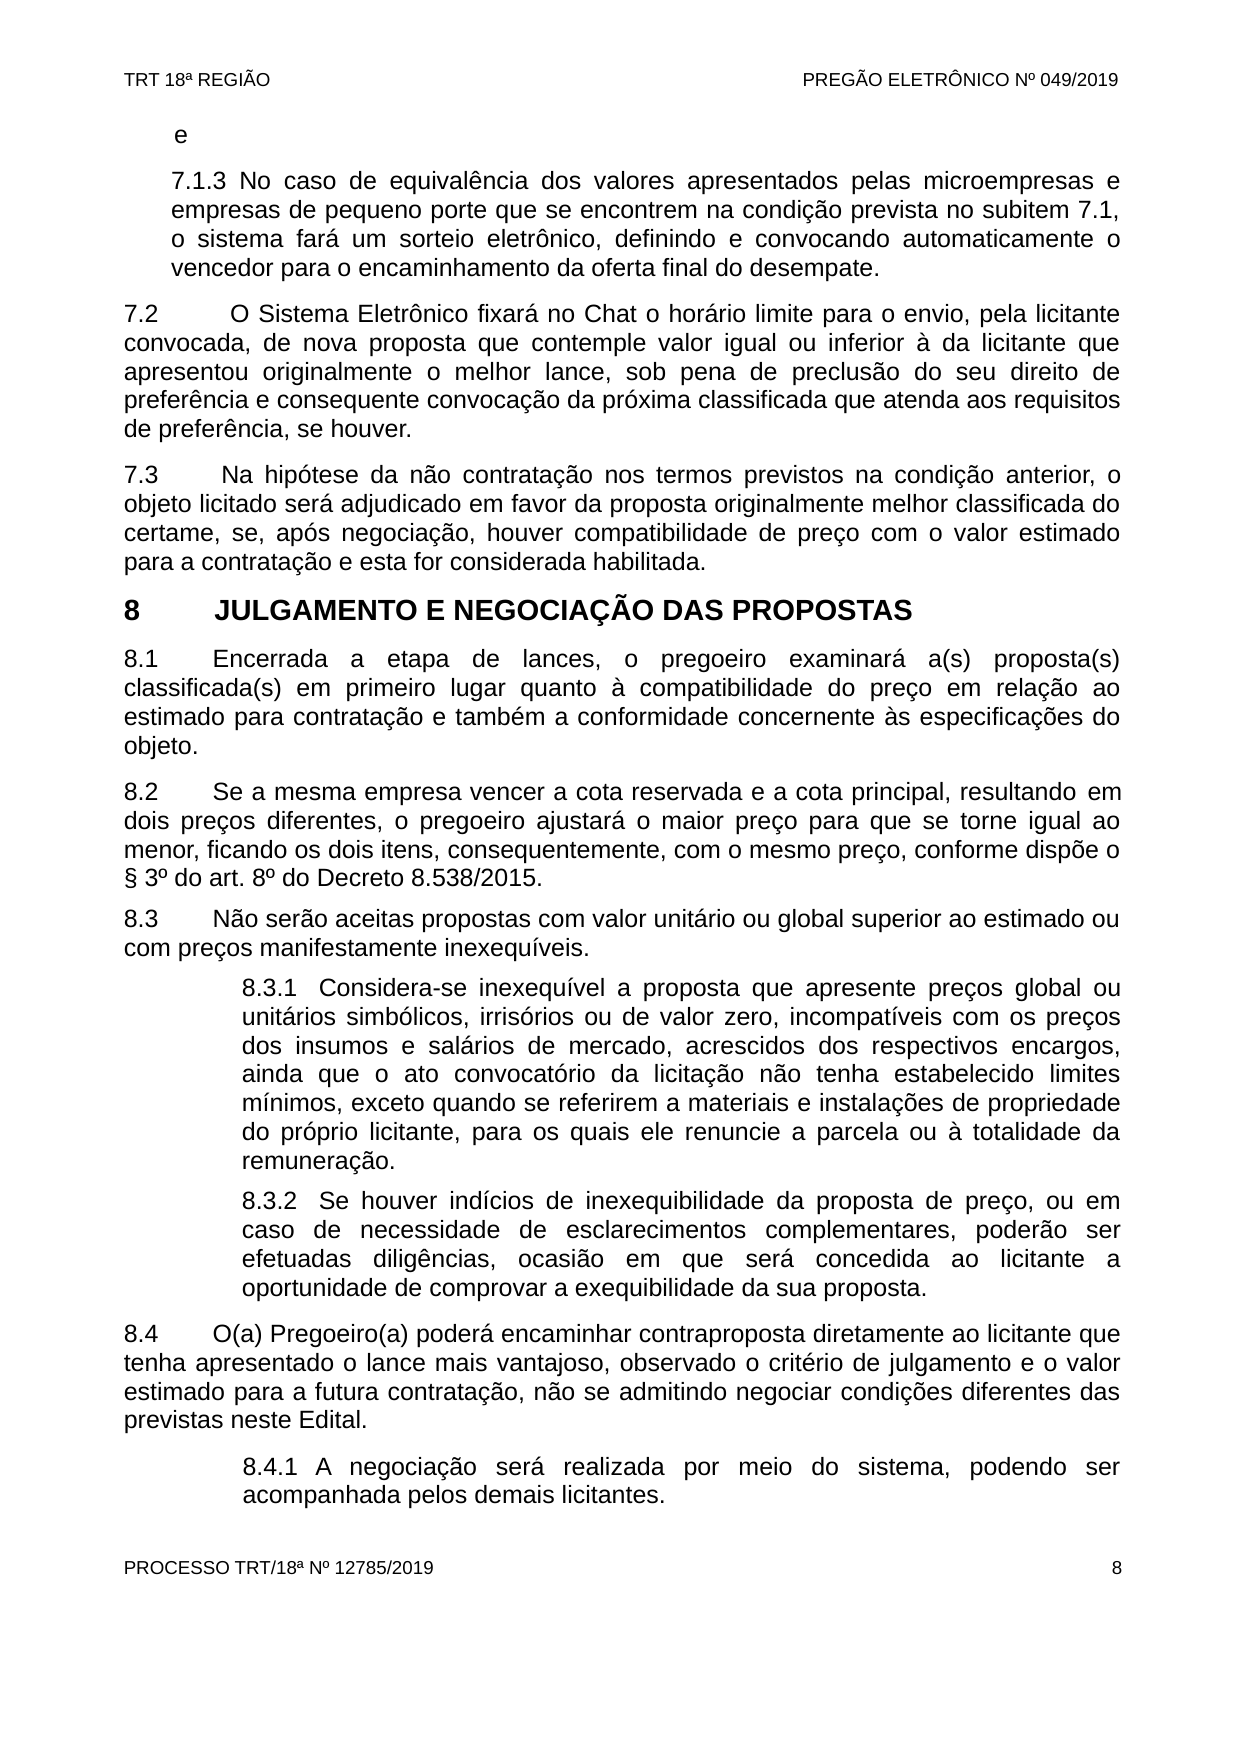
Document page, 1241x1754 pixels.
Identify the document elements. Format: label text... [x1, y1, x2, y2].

text 8.3.1 Considera-se inexequível a proposta que apresente preços global ou unitários simbólicos, irrisórios ou de valor zero, incompatíveis com os preços dos insumos e salários de mercado, acrescidos dos respectivos encargos, ainda que o ato convocatório da licitação não tenha estabelecido limites mínimos, exceto quando se referirem a materiais e instalações de propriedade do próprio licitante, para os quais ele renuncie a parcela ou à totalidade da remuneração. [242, 973, 1122, 1174]
text 8.2 Se a mesma empresa vencer a cota reservada e a cota principal, resultando em dois preços diferentes, o pregoeiro ajustará o maior preço para que se torne igual ao menor, ficando os dois itens, consequentemente, com o mesmo preço, conforme dispõe o § 3º do art. 8º do Decreto 8.538/2015. [123, 777, 1122, 892]
text e [174, 120, 1122, 149]
text 8.3.2 Se houver indícios de inexequibilidade da proposta de preço, ou em caso de necessidade de esclarecimentos complementares, poderão ser efetuadas diligências, ocasião em que será concedida ao licitante a oportunidade de comprovar a exequibilidade da sua proposta. [242, 1186, 1122, 1301]
text 8.3 Não serão aceitas propostas com valor unitário ou global superior ao estimado ou com preços manifestamente inexequíveis. [123, 904, 1122, 961]
text 8.4.1 A negociação será realizada por meio do sistema, podendo ser acompanhada pelos demais licitantes. [242, 1452, 1122, 1509]
text 8.1 Encerrada a etapa de lances, o pregoeiro examinará a(s) proposta(s) classificada(s) em primeiro lugar quanto à compatibilidade do preço em relação ao estimado para contratação e também a conformidade concernente às especificações do objeto. [123, 644, 1122, 759]
text 7.3 Na hipótese da não contratação nos termos previstos na condição anterior, o objeto licitado será adjudicado em favor da proposta originalmente melhor classificada do certame, se, após negociação, houver compatibilidade de preço com o valor estimado para a contratação e esta for considerada habilitada. [123, 461, 1122, 576]
text 7.2 O Sistema Eletrônico fixará no Chat o horário limite para o envio, pela licitante convocada, de nova proposta que contemple valor igual ou inferior à da licitante que apresentou originalmente o melhor lance, sob pena de preclusão do seu direito de preferência e consequente convocação da próxima classificada que atenda aos requisitos de preferência, se houver. [123, 299, 1122, 443]
text 8.4 O(a) Pregoeiro(a) poderá encaminhar contraproposta diretamente ao licitante que tenha apresentado o lance mais vantajoso, observado o critério de julgamento e o valor estimado para a futura contratação, não se admitindo negociar condições diferentes das previstas neste Edital. [123, 1319, 1122, 1434]
text 8 JULGAMENTO E NEGOCIAÇÃO DAS PROPOSTAS [123, 593, 1122, 627]
list 7.1.3 No caso de equivalência dos valores apresentados pelas microempresas e empresas de pequeno porte que se encontrem na condição prevista no subitem 7.1, o sistema fará um sorteio eletrônico, definindo e convocando automaticamente o vencedor para o encaminhamento da oferta final do desempate. [171, 166, 1122, 281]
